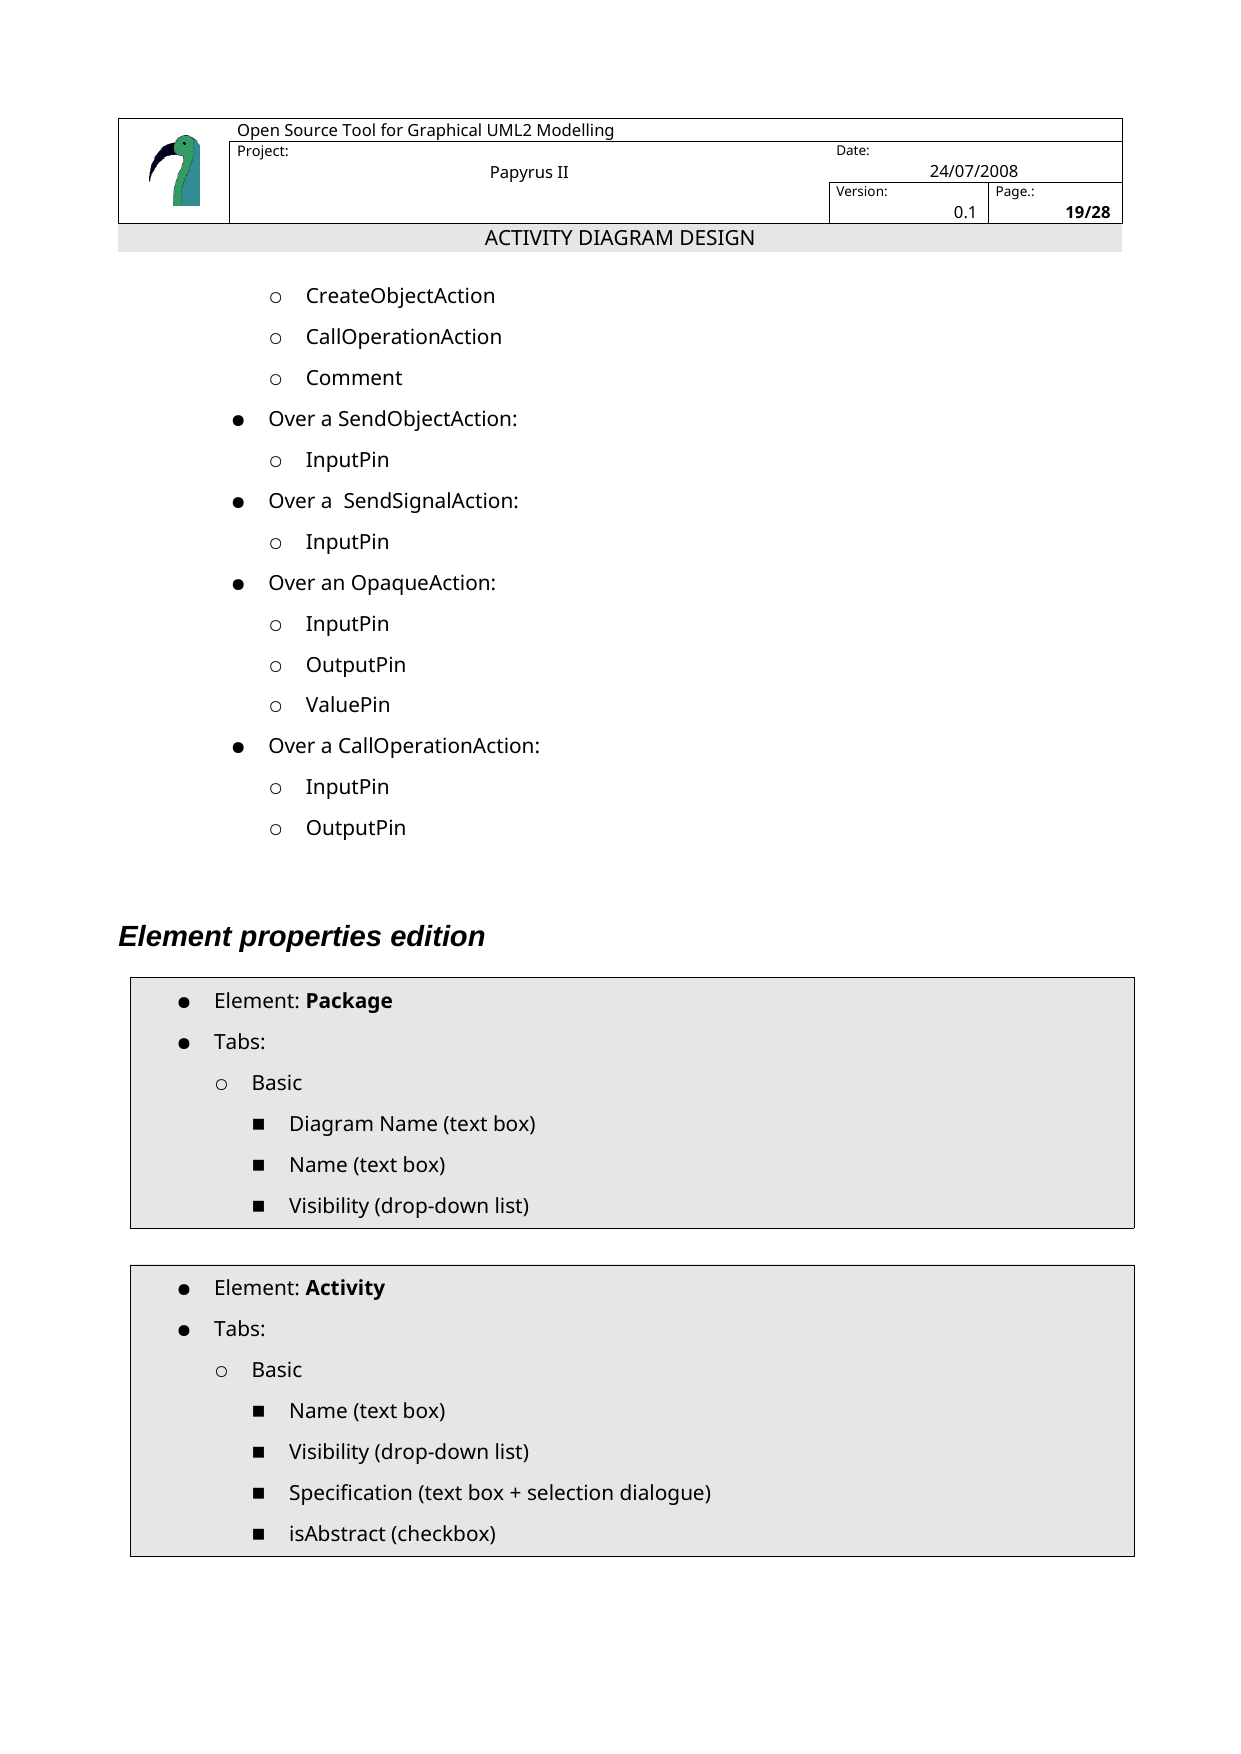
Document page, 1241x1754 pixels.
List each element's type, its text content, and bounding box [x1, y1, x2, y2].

picture [147, 133, 201, 209]
list Visibility (drop-down list) [251, 1437, 1125, 1466]
list isAbstract (checkbox) [251, 1519, 1125, 1548]
list Over a SendObjectAction: [231, 404, 1122, 432]
list Diagram Name (text box) [251, 1109, 1125, 1137]
list Specification (text box + selection dialogue) [251, 1478, 1125, 1507]
list Name (text box) [251, 1150, 1125, 1178]
list Over an OpaqueAction: [231, 568, 1122, 596]
list Tabs: [176, 1314, 1125, 1343]
list InputPin [268, 609, 1122, 637]
list CallOperationAction [268, 322, 1122, 351]
list CreateObjectAction [268, 281, 1122, 310]
list InputPin [268, 772, 1122, 801]
list ValuePin [268, 691, 1122, 719]
list Comment [268, 363, 1122, 392]
list OutputPin [268, 813, 1122, 842]
list InputPin [268, 445, 1122, 473]
list Over a SendSignalAction: [231, 486, 1122, 514]
list Basic [214, 1355, 1125, 1384]
list Visibility (drop-down list) [251, 1191, 1125, 1219]
list Element: Activity [176, 1273, 1125, 1302]
list InputPin [268, 527, 1122, 555]
list Element: Package [176, 986, 1125, 1015]
list Basic [214, 1068, 1125, 1097]
list OutputPin [268, 650, 1122, 678]
list Name (text box) [251, 1396, 1125, 1425]
list Tabs: [176, 1027, 1125, 1056]
list Over a CallOperationAction: [231, 732, 1122, 760]
subtitle Element properties edition [118, 920, 1122, 953]
